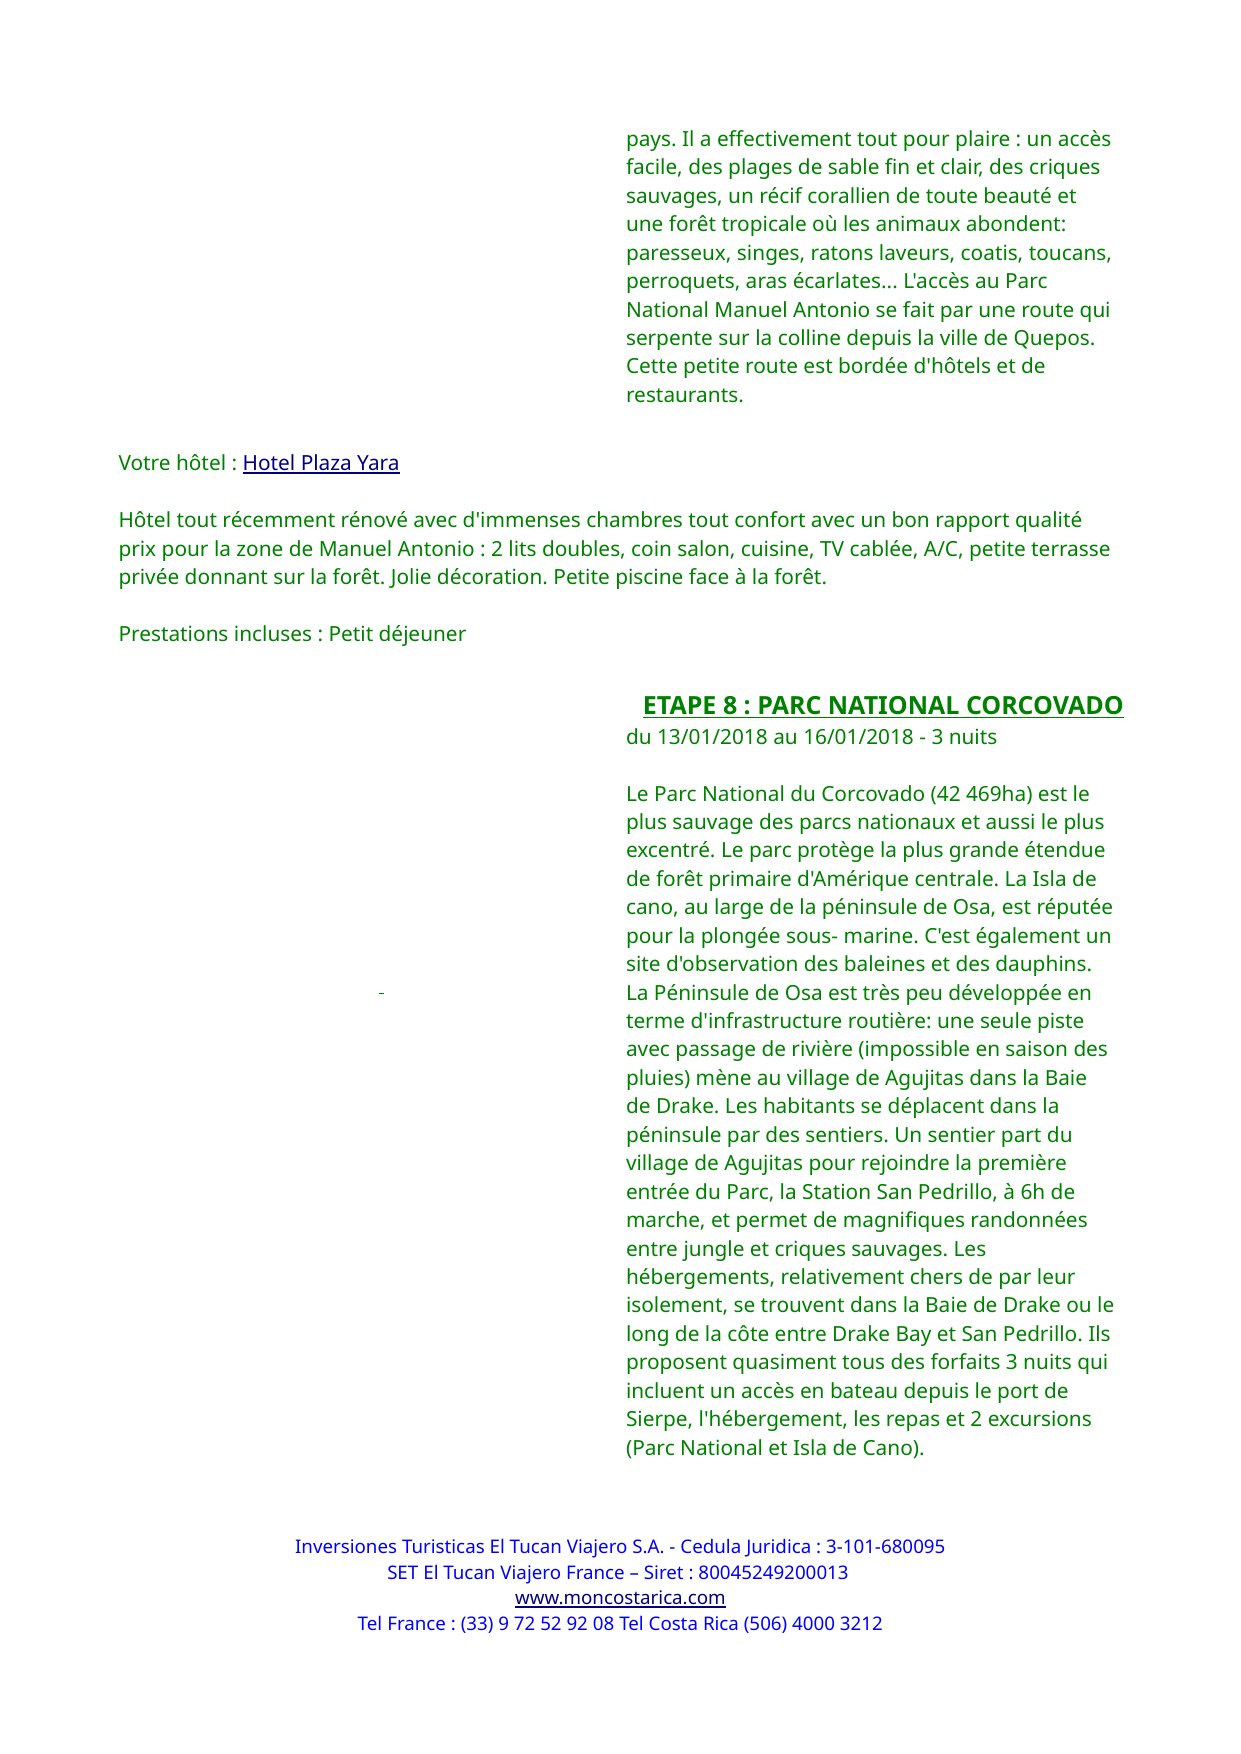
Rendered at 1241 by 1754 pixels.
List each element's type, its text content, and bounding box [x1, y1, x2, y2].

text Prestations incluses : Petit déjeuner [118, 619, 1122, 648]
text Hôtel tout récemment rénové avec d'immenses chambres tout confort avec un bon rapport qualité prix pour la zone de Manuel Antonio : 2 lits doubles, coin salon, cuisine, TV cablée, A/C, petite terrasse privée donnant sur la forêt. Jolie décoration. Petite piscine face à la forêt. [118, 505, 1122, 591]
text Votre hôtel : Hotel Plaza Yara [118, 448, 1122, 477]
table_header pays. Il a effectivement tout pour plaire : un accès facile, des plages de sable fin et clair, des criques sauvages, un récif corallien de toute beauté et une forêt tropicale où les animaux abondent: paresseux, singes, ratons laveurs, coatis, toucans, perroquets, aras écarlates... L'accès au Parc National Manuel Antonio se fait par une route qui serpente sur la colline depuis la ville de Quepos. Cette petite route est bordée d'hôtels et de restaurants. [620, 118, 1122, 414]
table_header [118, 118, 620, 414]
table_header [118, 682, 620, 1467]
table_header ETAPE 8 : PARC NATIONAL CORCOVADO du 13/01/2018 au 16/01/2018 - 3 nuits Le Parc National du Corcovado (42 469ha) est le plus sauvage des parcs nationaux et aussi le plus excentré. Le parc protège la plus grande étendue de forêt primaire d'Amérique centrale. La Isla de cano, au large de la péninsule de Osa, est réputée pour la plongée sous- marine. C'est également un site d'observation des baleines et des dauphins. La Péninsule de Osa est très peu développée en terme d'infrastructure routière: une seule piste avec passage de rivière (impossible en saison des pluies) mène au village de Agujitas dans la Baie de Drake. Les habitants se déplacent dans la péninsule par des sentiers. Un sentier part du village de Agujitas pour rejoindre la première entrée du Parc, la Station San Pedrillo, à 6h de marche, et permet de magnifiques randonnées entre jungle et criques sauvages. Les hébergements, relativement chers de par leur isolement, se trouvent dans la Baie de Drake ou le long de la côte entre Drake Bay et San Pedrillo. Ils proposent quasiment tous des forfaits 3 nuits qui incluent un accès en bateau depuis le port de Sierpe, l'hébergement, les repas et 2 excursions (Parc National et Isla de Cano). [620, 682, 1122, 1467]
